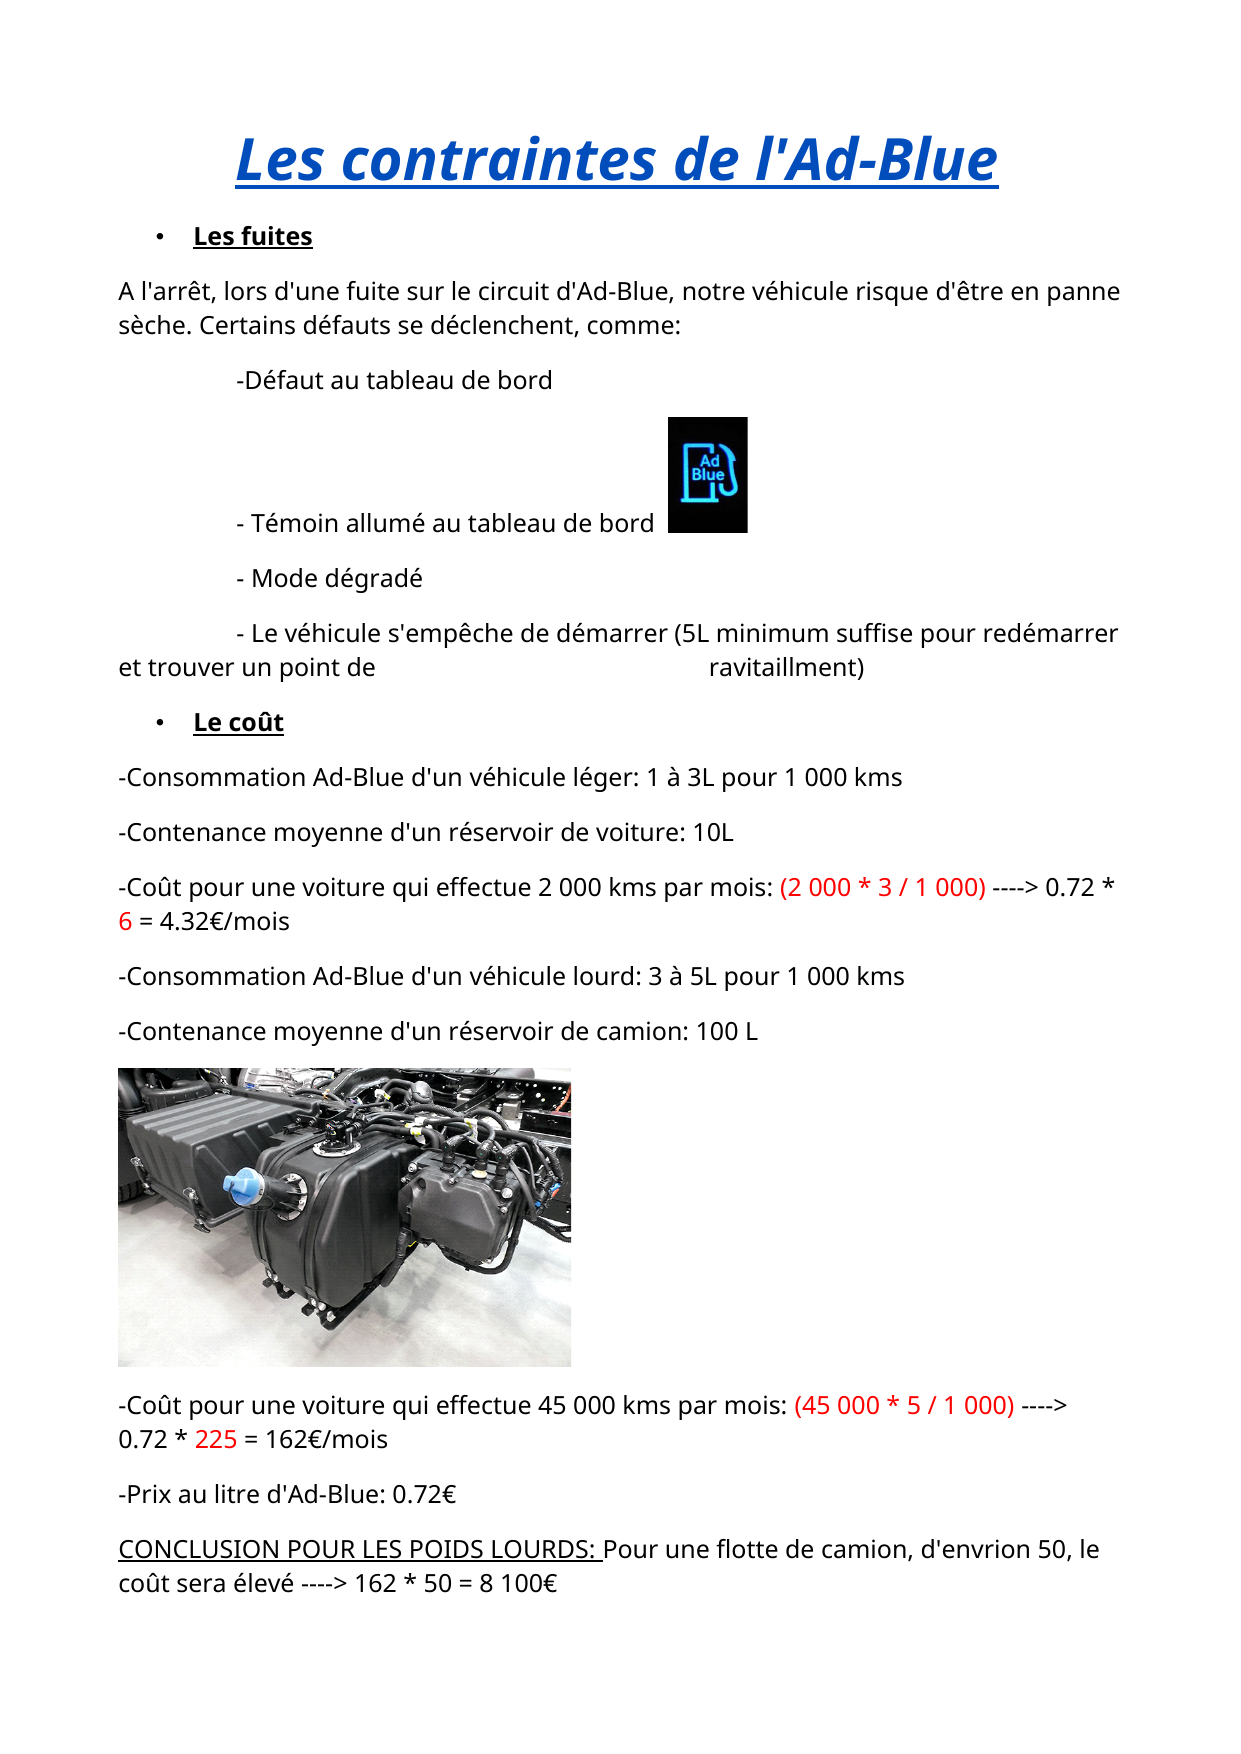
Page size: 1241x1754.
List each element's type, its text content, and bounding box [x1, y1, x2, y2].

text - Le véhicule s'empêche de démarrer (5L minimum suffise pour redémarrer et trouver un point de ravitaillment) [118, 616, 1122, 684]
text -Coût pour une voiture qui effectue 2 000 kms par mois: (2 000 * 3 / 1 000) ----> 0.72 * 6 = 4.32€/mois [118, 869, 1122, 938]
text -Contenance moyenne d'un réservoir de voiture: 10L [118, 814, 1122, 849]
text CONCLUSION POUR LES POIDS LOURDS: Pour une flotte de camion, d'envrion 50, le coût sera élevé ----> 162 * 50 = 8 100€ [118, 1531, 1122, 1599]
list Le coût [156, 705, 1122, 739]
text -Coût pour une voiture qui effectue 45 000 kms par mois: (45 000 * 5 / 1 000) ----> 0.72 * 225 = 162€/mois [118, 1387, 1122, 1456]
list Les fuites [156, 218, 1122, 252]
text - Témoin allumé au tableau de bord [118, 417, 1122, 540]
text -Contenance moyenne d'un réservoir de camion: 100 L [118, 1013, 1122, 1047]
text Les contraintes de l'Ad-Blue [118, 118, 1122, 198]
text A l'arrêt, lors d'une fuite sur le circuit d'Ad-Blue, notre véhicule risque d'être en panne sèche. Certains défauts se déclenchent, comme: [118, 273, 1122, 341]
text -Défaut au tableau de bord [118, 362, 1122, 396]
text -Consommation Ad-Blue d'un véhicule léger: 1 à 3L pour 1 000 kms [118, 760, 1122, 794]
text -Prix au litre d'Ad-Blue: 0.72€ [118, 1476, 1122, 1511]
text -Consommation Ad-Blue d'un véhicule lourd: 3 à 5L pour 1 000 kms [118, 958, 1122, 992]
text - Mode dégradé [118, 561, 1122, 595]
